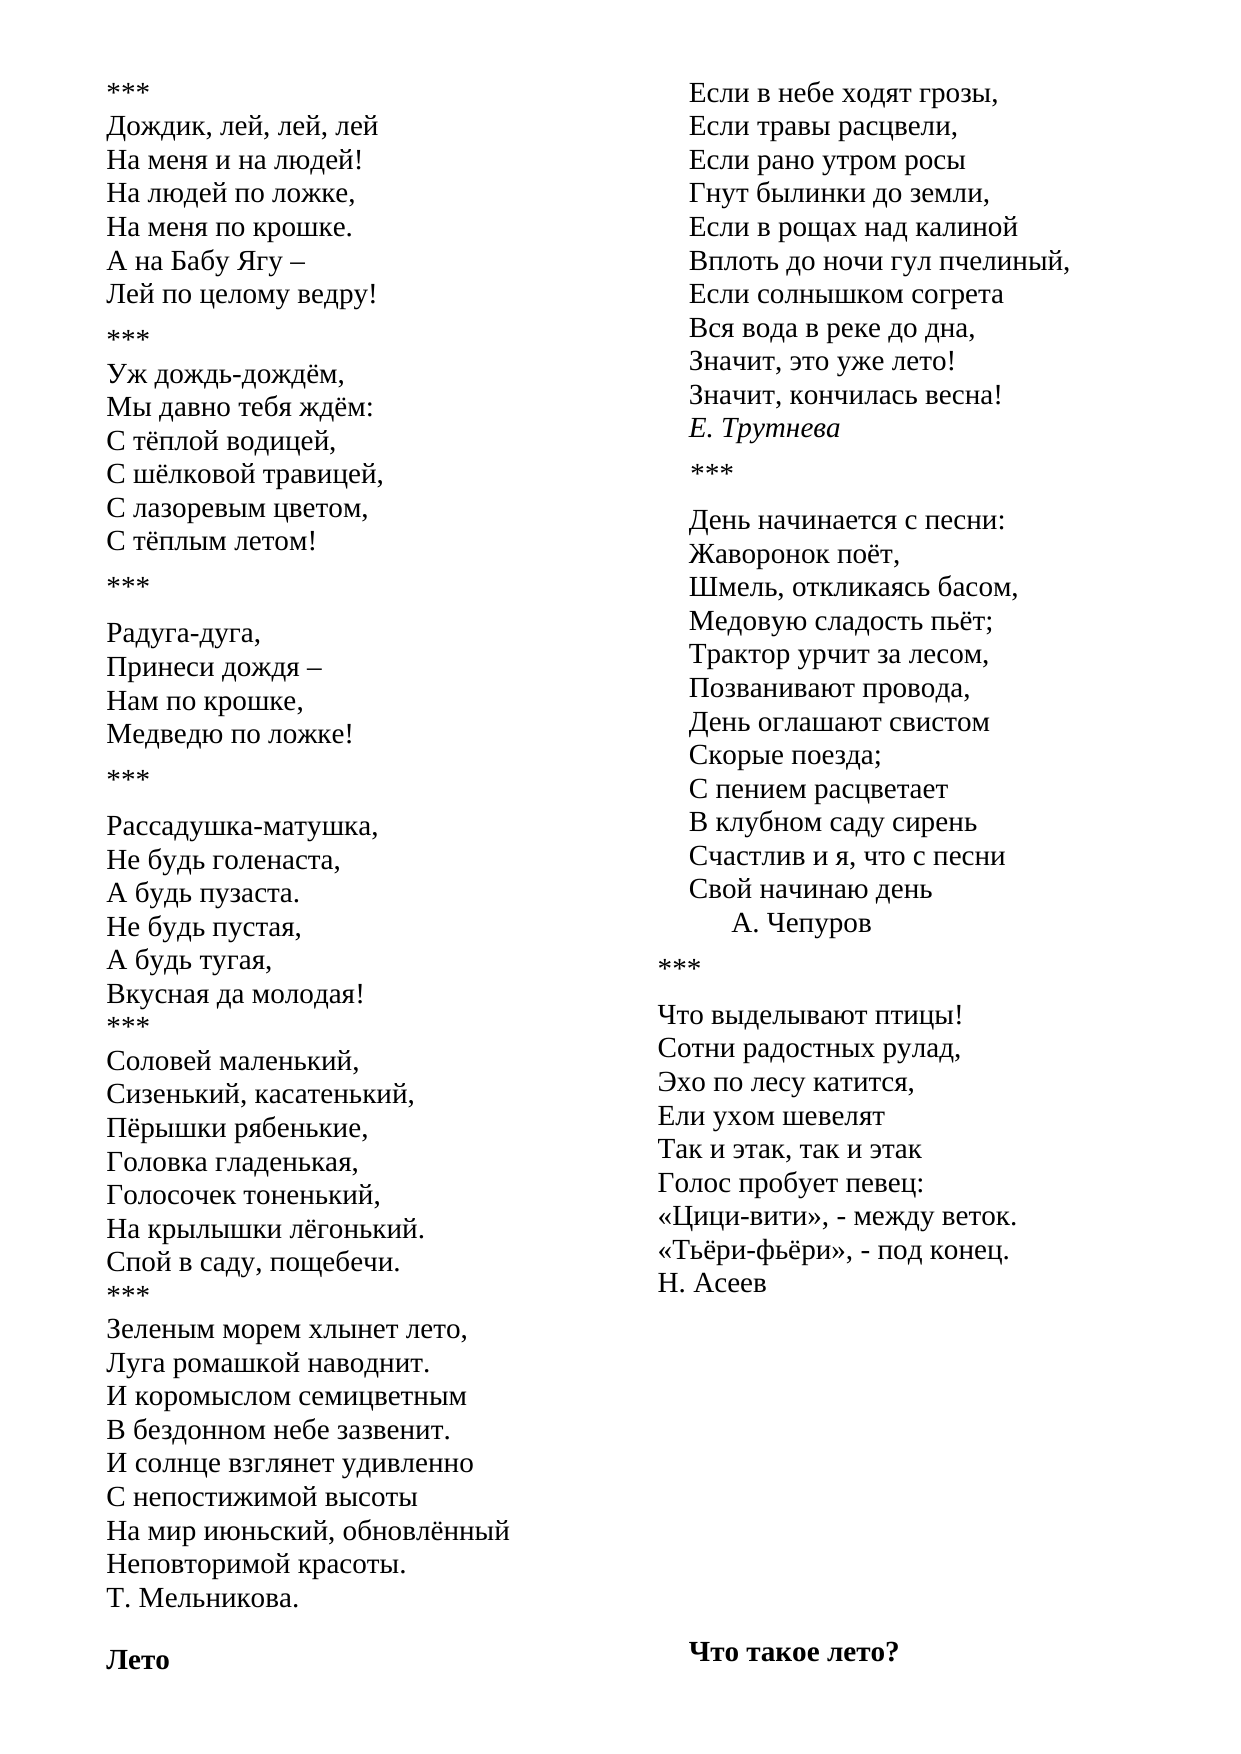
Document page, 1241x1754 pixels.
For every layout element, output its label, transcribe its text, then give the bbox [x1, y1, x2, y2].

text *** [75, 569, 582, 603]
text Сотни радостных рулад, [657, 1031, 1165, 1064]
text С тёплым летом! [75, 523, 582, 557]
text Дождик, лей, лей, лей [75, 108, 582, 142]
text Н. Асеев [657, 1265, 1165, 1299]
text И солнце взглянет удивленно [75, 1446, 582, 1479]
text А. Чепуров [657, 905, 1165, 938]
text Гнут былинки до земли, [657, 176, 1165, 209]
text Свой начинаю день [657, 871, 1165, 905]
text Если травы расцвели, [657, 108, 1165, 142]
text Медведю по ложке! [75, 716, 582, 750]
text Голосочек тоненький, [75, 1177, 582, 1211]
text Голос пробует певец: [657, 1165, 1165, 1198]
text На меня и на людей! [75, 142, 582, 176]
text Вся вода в реке до дна, [657, 310, 1165, 343]
text «Тьёри-фьёри», - под конец. [657, 1232, 1165, 1265]
text *** [657, 456, 1165, 490]
text С шёлковой травицей, [75, 456, 582, 490]
text Луга ромашкой наводнит. [75, 1345, 582, 1378]
text С лазоревым цветом, [75, 490, 582, 523]
text Если в небе ходят грозы, [657, 75, 1165, 108]
text И коромыслом семицветным [75, 1378, 582, 1412]
text В бездонном небе зазвенит. [75, 1412, 582, 1446]
text Так и этак, так и этак [657, 1131, 1165, 1165]
text Спой в саду, пощебечи. [75, 1244, 582, 1278]
text С тёплой водицей, [75, 423, 582, 456]
text Позванивают провода, [657, 670, 1165, 704]
text Что такое лето? [657, 1634, 1165, 1668]
text На людей по ложке, [75, 176, 582, 209]
text Что выделывают птицы! [657, 997, 1165, 1031]
text Ели ухом шевелят [657, 1098, 1165, 1131]
text Счастлив и я, что с песни [657, 838, 1165, 871]
text Радуга-дуга, [75, 616, 582, 649]
text На мир июньский, обновлённый [75, 1513, 582, 1546]
text Шмель, откликаясь басом, [657, 569, 1165, 603]
text *** [75, 1009, 582, 1043]
text Если солнышком согрета [657, 276, 1165, 310]
text В клубном саду сирень [657, 804, 1165, 838]
text Значит, кончилась весна! [657, 377, 1165, 410]
text Если рано утром росы [657, 142, 1165, 176]
text Вплоть до ночи гул пчелиный, [657, 243, 1165, 276]
text Трактор урчит за лесом, [657, 637, 1165, 670]
text *** [657, 951, 1165, 984]
text «Цици-вити», - между веток. [657, 1198, 1165, 1232]
text Нам по крошке, [75, 683, 582, 716]
text Зеленым морем хлынет лето, [75, 1311, 582, 1345]
text Лето [75, 1642, 582, 1676]
text *** [75, 322, 582, 356]
text На меня по крошке. [75, 209, 582, 243]
text Мы давно тебя ждём: [75, 389, 582, 423]
text День оглашают свистом [657, 704, 1165, 737]
text Жаворонок поёт, [657, 536, 1165, 569]
text Не будь пустая, [75, 909, 582, 942]
text А на Бабу Ягу – [75, 243, 582, 276]
text Не будь голенаста, [75, 842, 582, 875]
text Сизенький, касатенький, [75, 1077, 582, 1110]
text А будь пузаста. [75, 875, 582, 909]
text Значит, это уже лето! [657, 343, 1165, 377]
text *** [75, 1278, 582, 1311]
text Е. Трутнева [657, 410, 1165, 444]
text Эхо по лесу катится, [657, 1064, 1165, 1098]
text С непостижимой высоты [75, 1479, 582, 1513]
text Т. Мельникова. [75, 1580, 582, 1613]
text Пёрышки рябенькие, [75, 1110, 582, 1144]
text *** [75, 762, 582, 796]
text Головка гладенькая, [75, 1144, 582, 1177]
text Вкусная да молодая! [75, 976, 582, 1009]
text А будь тугая, [75, 942, 582, 976]
text Рассадушка-матушка, [75, 808, 582, 842]
text Лей по целому ведру! [75, 276, 582, 310]
text Принеси дождя – [75, 649, 582, 683]
text Если в рощах над калиной [657, 209, 1165, 243]
text Скорые поезда; [657, 737, 1165, 771]
text Уж дождь-дождём, [75, 356, 582, 389]
text На крылышки лёгонький. [75, 1211, 582, 1244]
text С пением расцветает [657, 771, 1165, 804]
text Неповторимой красоты. [75, 1546, 582, 1580]
text Соловей маленький, [75, 1043, 582, 1077]
text День начинается с песни: [657, 502, 1165, 536]
text *** [75, 75, 582, 108]
text Медовую сладость пьёт; [657, 603, 1165, 637]
